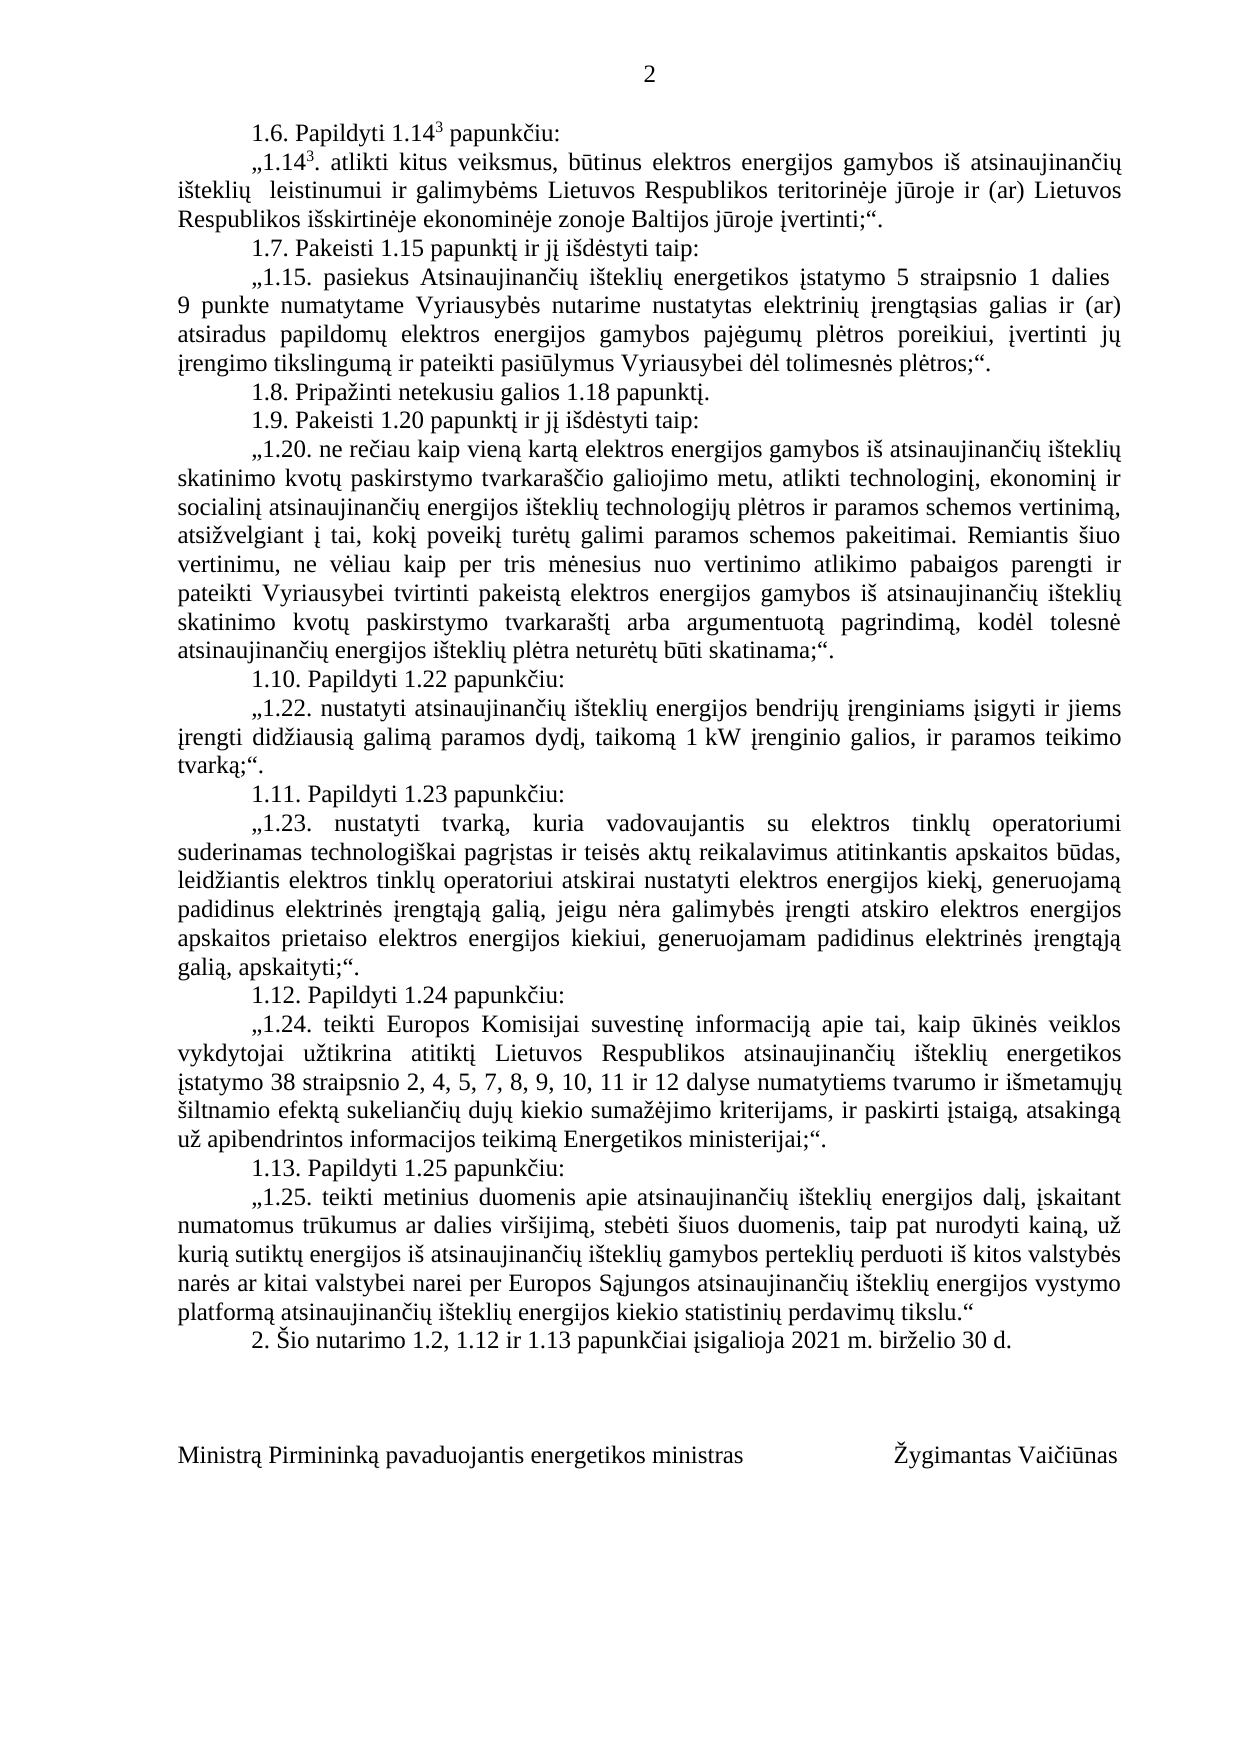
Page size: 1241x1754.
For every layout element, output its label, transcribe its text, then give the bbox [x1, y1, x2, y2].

text 2. Šio nutarimo 1.2, 1.12 ir 1.13 papunkčiai įsigalioja 2021 m. birželio 30 d. [177, 1326, 1122, 1354]
text Ministrą Pirmininką pavaduojantis energetikos ministras Žygimantas Vaičiūnas [177, 1441, 1122, 1469]
text 1.7. Pakeisti 1.15 papunktį ir jį išdėstyti taip: [177, 233, 1122, 262]
text „1.23. nustatyti tvarką, kuria vadovaujantis su elektros tinklų operatoriumi suderinamas technologiškai pagrįstas ir teisės aktų reikalavimus atitinkantis apskaitos būdas, leidžiantis elektros tinklų operatoriui atskirai nustatyti elektros energijos kiekį, generuojamą padidinus elektrinės įrengtąją galią, jeigu nėra galimybės įrengti atskiro elektros energijos apskaitos prietaiso elektros energijos kiekiui, generuojamam padidinus elektrinės įrengtąją galią, apskaityti;“. [177, 808, 1122, 981]
text 1.13. Papildyti 1.25 papunkčiu: [177, 1153, 1122, 1182]
text 1.11. Papildyti 1.23 papunkčiu: [251, 779, 1122, 808]
text „1.22. nustatyti atsinaujinančių išteklių energijos bendrijų įrenginiams įsigyti ir jiems įrengti didžiausią galimą paramos dydį, taikomą 1 kW įrenginio galios, ir paramos teikimo tvarką;“. [177, 693, 1122, 779]
text 1.12. Papildyti 1.24 papunkčiu: [177, 981, 1122, 1009]
text „1.20. ne rečiau kaip vieną kartą elektros energijos gamybos iš atsinaujinančių išteklių skatinimo kvotų paskirstymo tvarkaraščio galiojimo metu, atlikti technologinį, ekonominį ir socialinį atsinaujinančių energijos išteklių technologijų plėtros ir paramos schemos vertinimą, atsižvelgiant į tai, kokį poveikį turėtų galimi paramos schemos pakeitimai. Remiantis šiuo vertinimu, ne vėliau kaip per tris mėnesius nuo vertinimo atlikimo pabaigos parengti ir pateikti Vyriausybei tvirtinti pakeistą elektros energijos gamybos iš atsinaujinančių išteklių skatinimo kvotų paskirstymo tvarkaraštį arba argumentuotą pagrindimą, kodėl tolesnė atsinaujinančių energijos išteklių plėtra neturėtų būti skatinama;“. [177, 434, 1122, 664]
text 1.10. Papildyti 1.22 papunkčiu: [177, 664, 1122, 693]
text „1.15. pasiekus Atsinaujinančių išteklių energetikos įstatymo 5 straipsnio 1 dalies 9 punkte numatytame Vyriausybės nutarime nustatytas elektrinių įrengtąsias galias ir (ar) atsiradus papildomų elektros energijos gamybos pajėgumų plėtros poreikiui, įvertinti jų įrengimo tikslingumą ir pateikti pasiūlymus Vyriausybei dėl tolimesnės plėtros;“. [177, 262, 1122, 377]
text „1.25. teikti metinius duomenis apie atsinaujinančių išteklių energijos dalį, įskaitant numatomus trūkumus ar dalies viršijimą, stebėti šiuos duomenis, taip pat nurodyti kainą, už kurią sutiktų energijos iš atsinaujinančių išteklių gamybos perteklių perduoti iš kitos valstybės narės ar kitai valstybei narei per Europos Sąjungos atsinaujinančių išteklių energijos vystymo platformą atsinaujinančių išteklių energijos kiekio statistinių perdavimų tikslu.“ [177, 1182, 1122, 1326]
text „1.24. teikti Europos Komisijai suvestinę informaciją apie tai, kaip ūkinės veiklos vykdytojai užtikrina atitiktį Lietuvos Respublikos atsinaujinančių išteklių energetikos įstatymo 38 straipsnio 2, 4, 5, 7, 8, 9, 10, 11 ir 12 dalyse numatytiems tvarumo ir išmetamųjų šiltnamio efektą sukeliančių dujų kiekio sumažėjimo kriterijams, ir paskirti įstaigą, atsakingą už apibendrintos informacijos teikimą Energetikos ministerijai;“. [177, 1009, 1122, 1153]
text „1.143. atlikti kitus veiksmus, būtinus elektros energijos gamybos iš atsinaujinančių išteklių leistinumui ir galimybėms Lietuvos Respublikos teritorinėje jūroje ir (ar) Lietuvos Respublikos išskirtinėje ekonominėje zonoje Baltijos jūroje įvertinti;“. [177, 147, 1122, 233]
text 1.9. Pakeisti 1.20 papunktį ir jį išdėstyti taip: [177, 406, 1122, 434]
text 1.8. Pripažinti netekusiu galios 1.18 papunktį. [177, 377, 1122, 406]
text 1.6. Papildyti 1.143 papunkčiu: [177, 118, 1122, 147]
